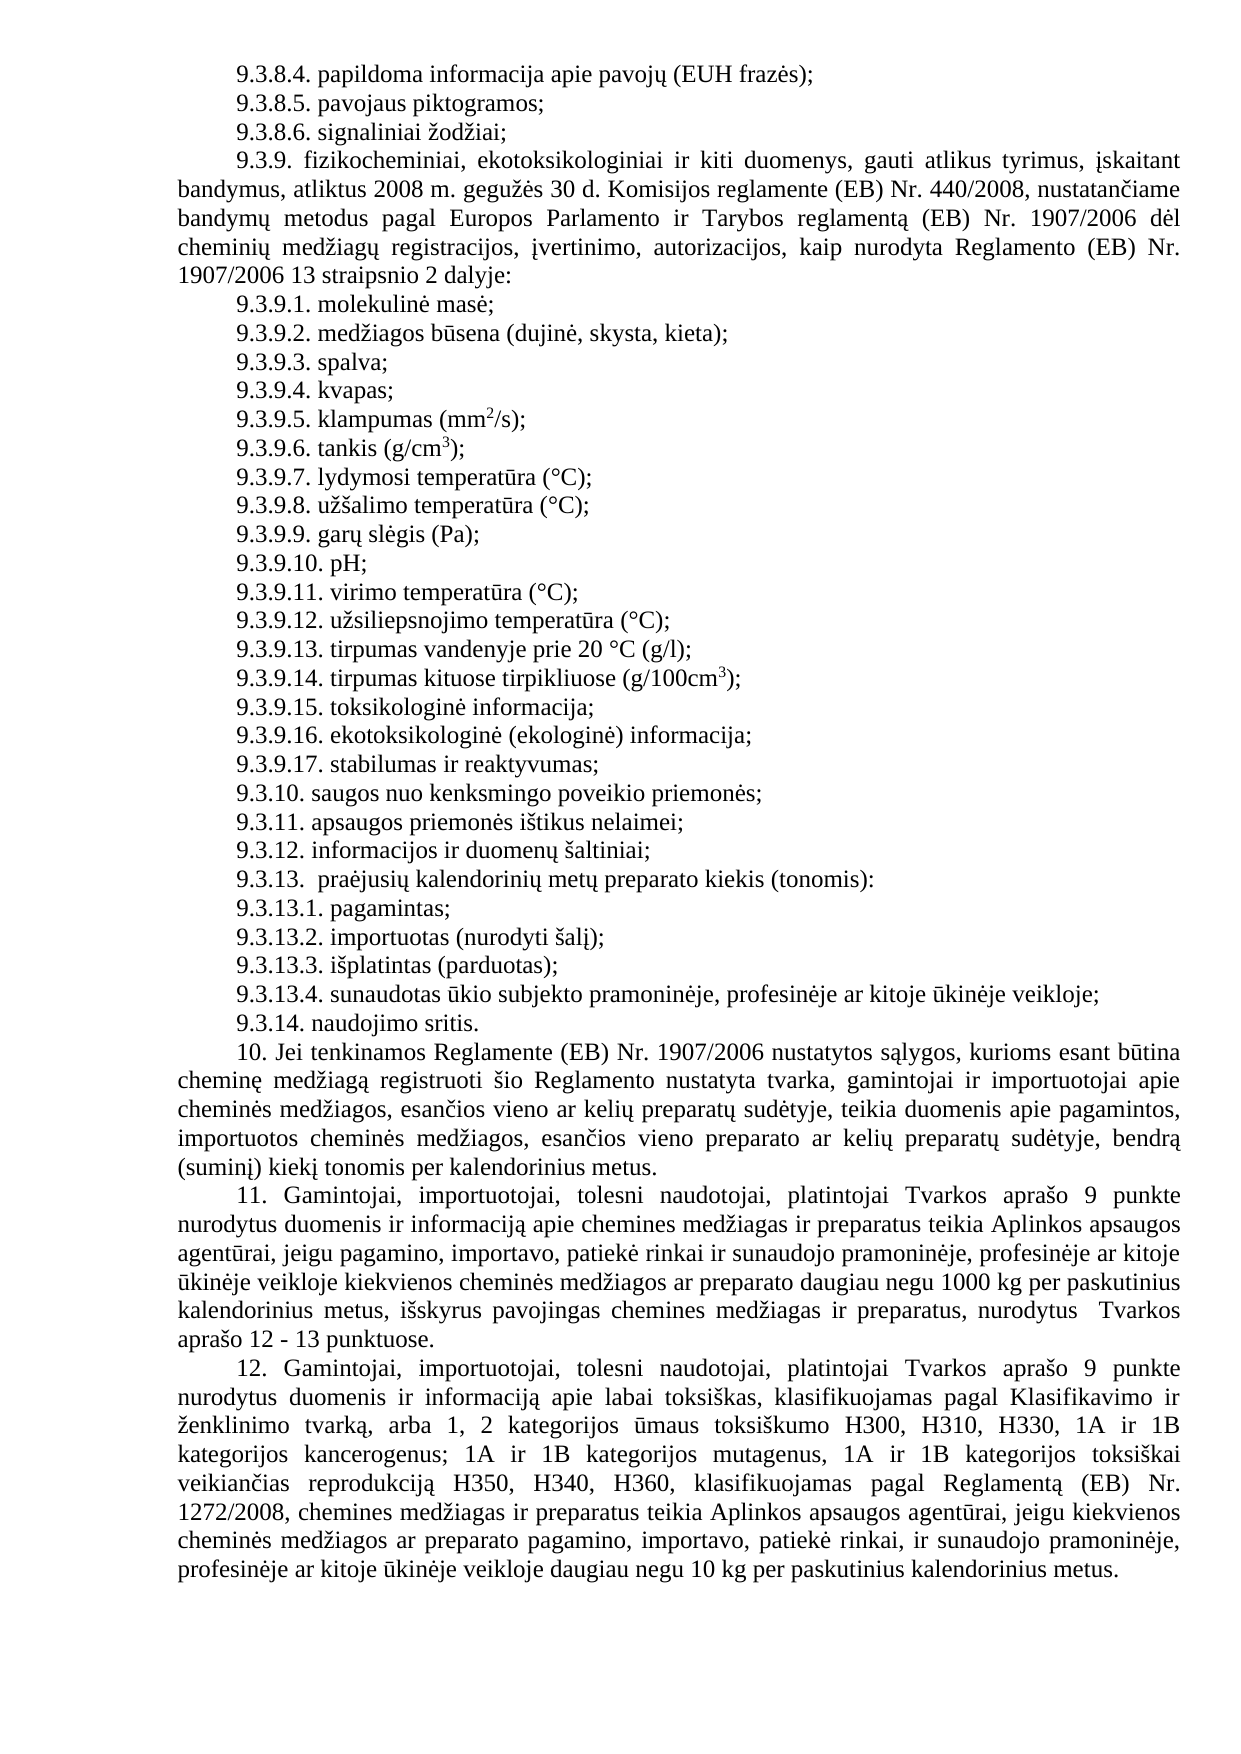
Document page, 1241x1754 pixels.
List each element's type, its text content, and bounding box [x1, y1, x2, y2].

text 9.3.9.15. toksikologinė informacija; [177, 692, 1181, 720]
text 9.3.9.12. užsiliepsnojimo temperatūra (°C); [177, 605, 1181, 634]
text 9.3.9.16. ekotoksikologinė (ekologinė) informacija; [177, 720, 1181, 749]
text 11. Gamintojai, importuotojai, tolesni naudotojai, platintojai Tvarkos aprašo 9 punkte nurodytus duomenis ir informaciją apie chemines medžiagas ir preparatus teikia Aplinkos apsaugos agentūrai, jeigu pagamino, importavo, patiekė rinkai ir sunaudojo pramoninėje, profesinėje ar kitoje ūkinėje veikloje kiekvienos cheminės medžiagos ar preparato daugiau negu 1000 kg per paskutinius kalendorinius metus, išskyrus pavojingas chemines medžiagas ir preparatus, nurodytus Tvarkos aprašo 12 - 13 punktuose. [177, 1180, 1181, 1353]
text 9.3.9.7. lydymosi temperatūra (°C); [177, 462, 1181, 490]
text 9.3.13.1. pagamintas; [177, 893, 1181, 922]
text 9.3.13.2. importuotas (nurodyti šalį); [177, 922, 1181, 950]
text 9.3.9.5. klampumas (mm2/s); [177, 404, 1181, 433]
text 9.3.9.6. tankis (g/cm3); [177, 433, 1181, 462]
text 9.3.8.5. pavojaus piktogramos; [177, 88, 1181, 117]
text 9.3.9.1. molekulinė masė; [177, 289, 1181, 318]
text 9.3.12. informacijos ir duomenų šaltiniai; [177, 835, 1181, 864]
text 9.3.11. apsaugos priemonės ištikus nelaimei; [177, 807, 1181, 835]
text 9.3.9.9. garų slėgis (Pa); [177, 519, 1181, 548]
text 9.3.8.6. signaliniai žodžiai; [177, 117, 1181, 145]
text 9.3.9.13. tirpumas vandenyje prie 20 °C (g/l); [177, 634, 1181, 663]
text 9.3.13.4. sunaudotas ūkio subjekto pramoninėje, profesinėje ar kitoje ūkinėje veikloje; [177, 979, 1181, 1008]
text 9.3.9.4. kvapas; [177, 375, 1181, 404]
text 9.3.9.2. medžiagos būsena (dujinė, skysta, kieta); [177, 318, 1181, 347]
text 9.3.9.14. tirpumas kituose tirpikliuose (g/100cm3); [177, 663, 1181, 692]
text 9.3.13.3. išplatintas (parduotas); [177, 950, 1181, 979]
text 9.3.9. fizikocheminiai, ekotoksikologiniai ir kiti duomenys, gauti atlikus tyrimus, įskaitant bandymus, atliktus 2008 m. gegužės 30 d. Komisijos reglamente (EB) Nr. 440/2008, nustatančiame bandymų metodus pagal Europos Parlamento ir Tarybos reglamentą (EB) Nr. 1907/2006 dėl cheminių medžiagų registracijos, įvertinimo, autorizacijos, kaip nurodyta Reglamento (EB) Nr. 1907/2006 13 straipsnio 2 dalyje: [177, 145, 1181, 289]
text 9.3.14. naudojimo sritis. [177, 1008, 1181, 1037]
text 12. Gamintojai, importuotojai, tolesni naudotojai, platintojai Tvarkos aprašo 9 punkte nurodytus duomenis ir informaciją apie labai toksiškas, klasifikuojamas pagal Klasifikavimo ir ženklinimo tvarką, arba 1, 2 kategorijos ūmaus toksiškumo H300, H310, H330, 1A ir 1B kategorijos kancerogenus; 1A ir 1B kategorijos mutagenus, 1A ir 1B kategorijos toksiškai veikiančias reprodukciją H350, H340, H360, klasifikuojamas pagal Reglamentą (EB) Nr. 1272/2008, chemines medžiagas ir preparatus teikia Aplinkos apsaugos agentūrai, jeigu kiekvienos cheminės medžiagos ar preparato pagamino, importavo, patiekė rinkai, ir sunaudojo pramoninėje, profesinėje ar kitoje ūkinėje veikloje daugiau negu 10 kg per paskutinius kalendorinius metus. [177, 1353, 1181, 1583]
text 9.3.10. saugos nuo kenksmingo poveikio priemonės; [177, 778, 1181, 807]
text 10. Jei tenkinamos Reglamente (EB) Nr. 1907/2006 nustatytos sąlygos, kurioms esant būtina cheminę medžiagą registruoti šio Reglamento nustatyta tvarka, gamintojai ir importuotojai apie cheminės medžiagos, esančios vieno ar kelių preparatų sudėtyje, teikia duomenis apie pagamintos, importuotos cheminės medžiagos, esančios vieno preparato ar kelių preparatų sudėtyje, bendrą (suminį) kiekį tonomis per kalendorinius metus. [177, 1037, 1181, 1180]
text 9.3.9.11. virimo temperatūra (°C); [177, 577, 1181, 605]
text 9.3.9.8. užšalimo temperatūra (°C); [177, 490, 1181, 519]
text 9.3.9.10. pH; [177, 548, 1181, 577]
text 9.3.8.4. papildoma informacija apie pavojų (EUH frazės); [177, 59, 1181, 88]
text 9.3.9.17. stabilumas ir reaktyvumas; [177, 749, 1181, 778]
text 9.3.9.3. spalva; [177, 347, 1181, 375]
text 9.3.13. praėjusių kalendorinių metų preparato kiekis (tonomis): [177, 864, 1181, 893]
